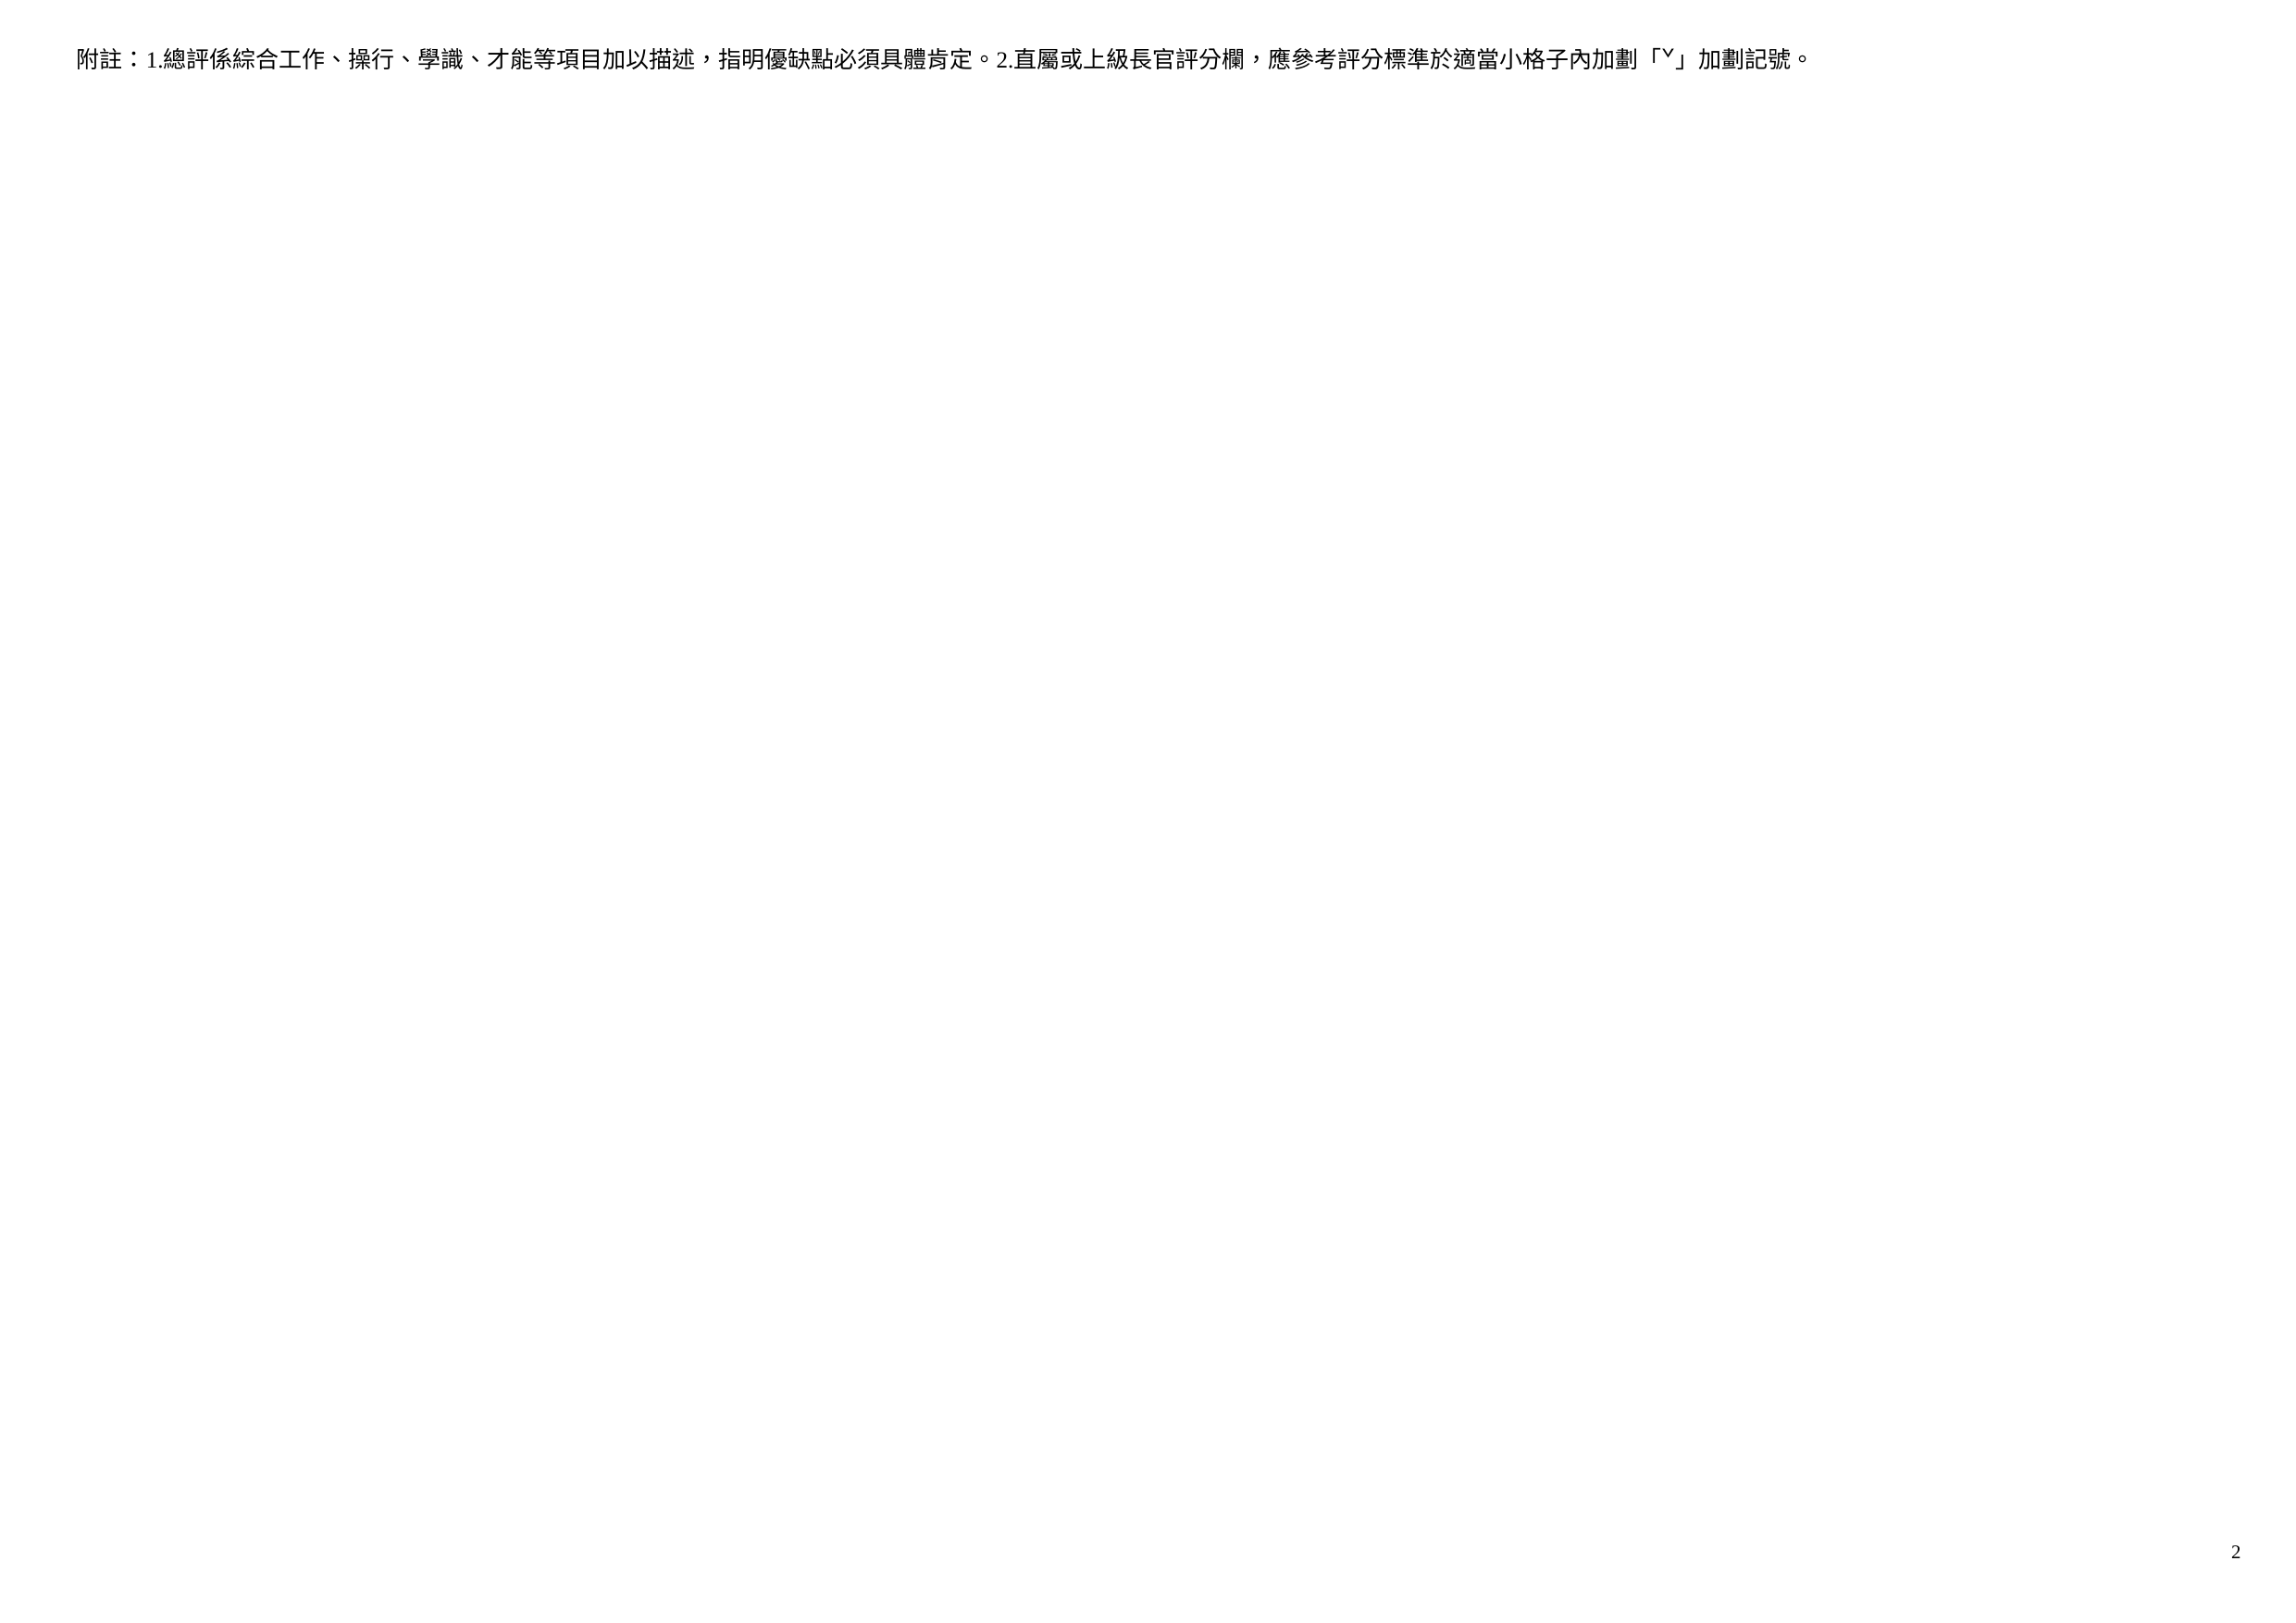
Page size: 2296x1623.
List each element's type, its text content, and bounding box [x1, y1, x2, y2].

text 附註：1.總評係綜合工作、操行、學識、才能等項目加以描述，指明優缺點必須具體肯定。2.直屬或上級長官評分欄，應參考評分標準於適當小格子內加劃「ˇ」加劃記號。 [77, 41, 2240, 76]
